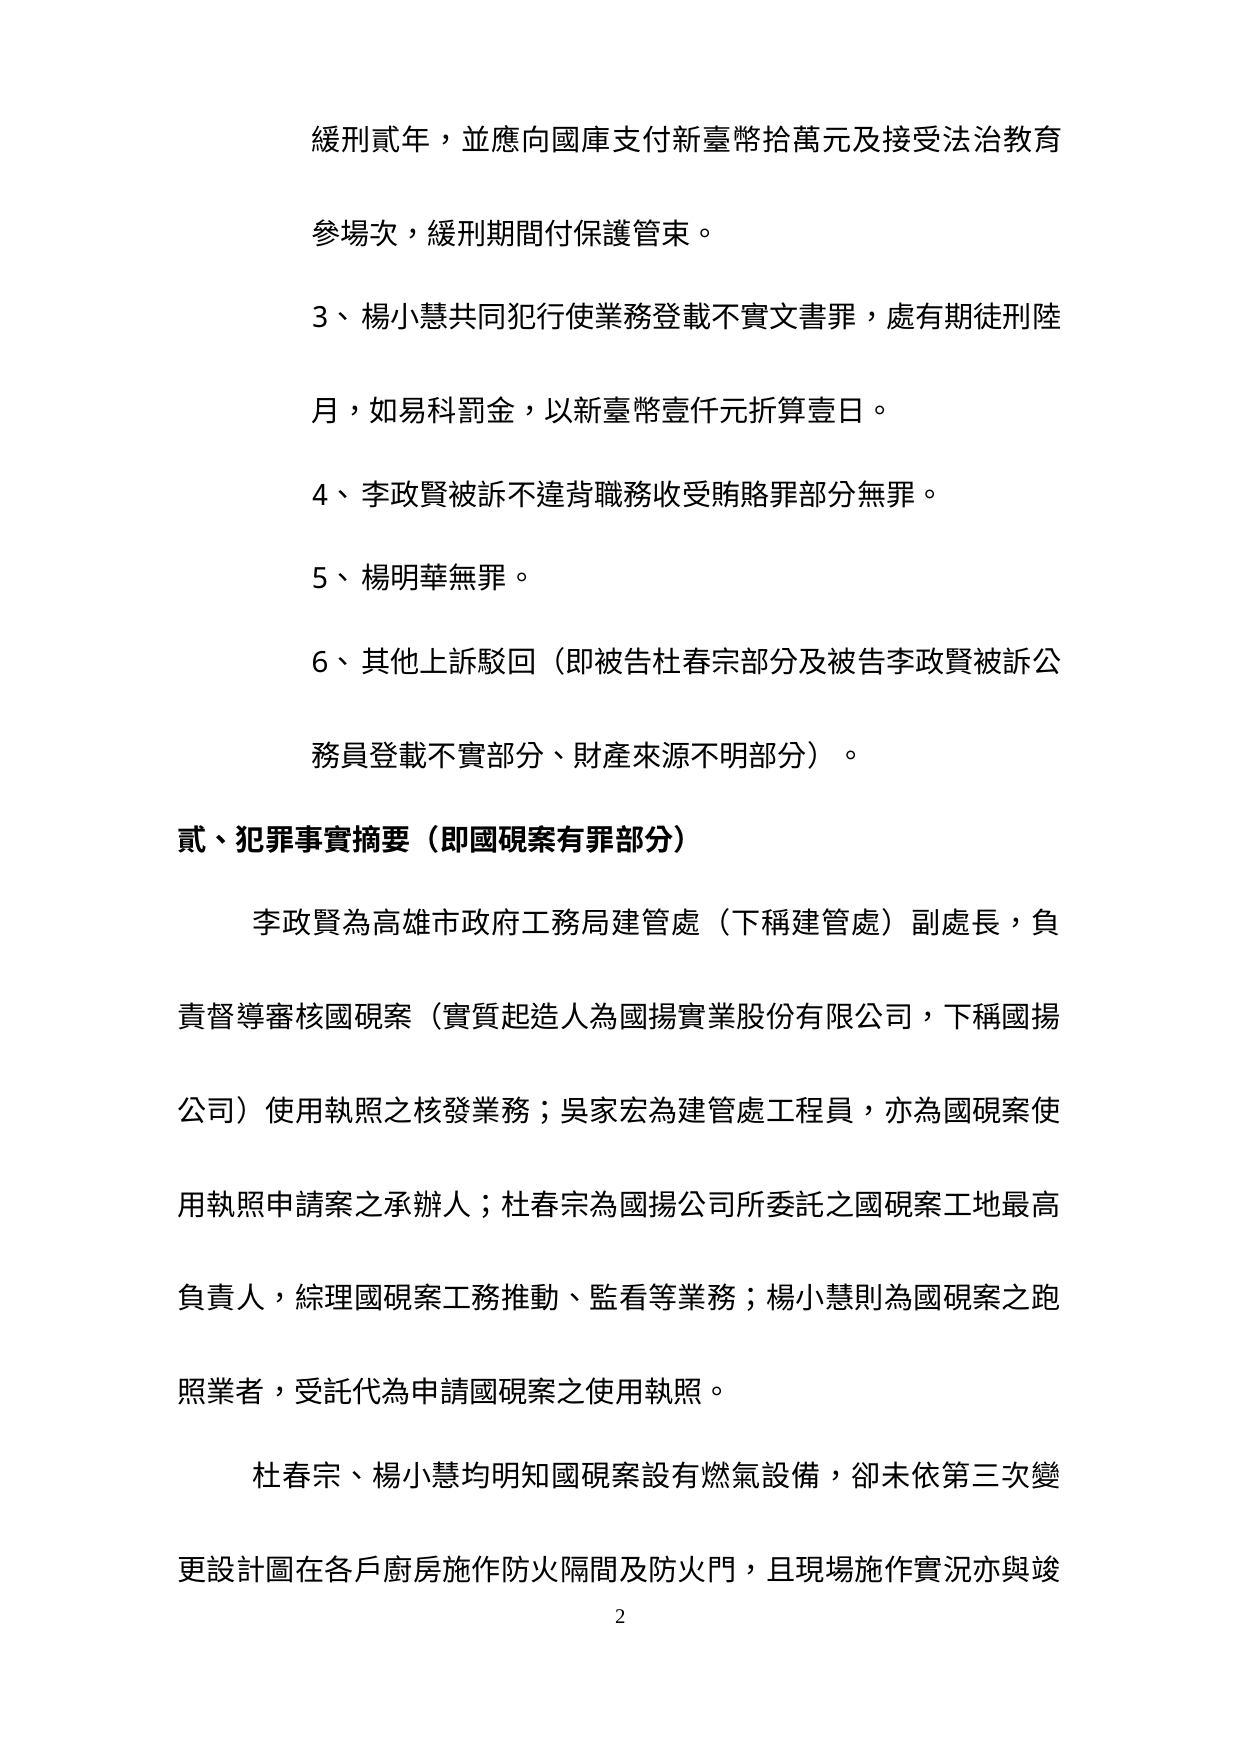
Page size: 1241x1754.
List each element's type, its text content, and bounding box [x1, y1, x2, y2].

list 吳家宏共同犯公務員登載不實罪，處有期徒刑壹年壹月；緩刑貳年，並應向國庫支付新臺幣拾萬元及接受法治教育參場次，緩刑期間付保護管束。 [311, 96, 1063, 252]
text 貳、犯罪事實摘要（即國硯案有罪部分） [177, 796, 1063, 858]
text 杜春宗、楊小慧均明知國硯案設有燃氣設備，卻未依第三次變更設計圖在各戶廚房施作防火隔間及防火門，且現場施作實況亦與竣工圖不符，全棟尚未竣工，惟因急於取得使用執照，竟共同基於行使業務登載不實文書之犯意聯絡，檢具竣工圖、竣工檢查報告表、使用執照申請書等業務登載不實文書，持向建管處申請使用執照；李政賢、吳家宏亦均明知國硯案未按第三次變更設計圖在各戶廚房施作防火隔間及防火門，且現場隔間施作情形亦與竣工圖不符，不得准照，卻共同基於公務員登載不實文書之犯意聯絡，於使用執照審核時予以核章並往上簽核，使國揚公司順利取得國硯案之使用執照。 [177, 1432, 1063, 1588]
list 楊明華無罪。 [311, 535, 1063, 597]
list 楊小慧共同犯行使業務登載不實文書罪，處有期徒刑陸月，如易科罰金，以新臺幣壹仟元折算壹日。 [311, 274, 1063, 430]
list 李政賢被訴不違背職務收受賄賂罪部分無罪。 [311, 451, 1063, 513]
list 其他上訴駁回（即被告杜春宗部分及被告李政賢被訴公務員登載不實部分、財產來源不明部分）。 [311, 618, 1063, 774]
text 李政賢為高雄市政府工務局建管處（下稱建管處）副處長，負責督導審核國硯案（實質起造人為國揚實業股份有限公司，下稱國揚公司）使用執照之核發業務；吳家宏為建管處工程員，亦為國硯案使用執照申請案之承辦人；杜春宗為國揚公司所委託之國硯案工地最高負責人，綜理國硯案工務推動、監看等業務；楊小慧則為國硯案之跑照業者，受託代為申請國硯案之使用執照。 [177, 879, 1063, 1411]
